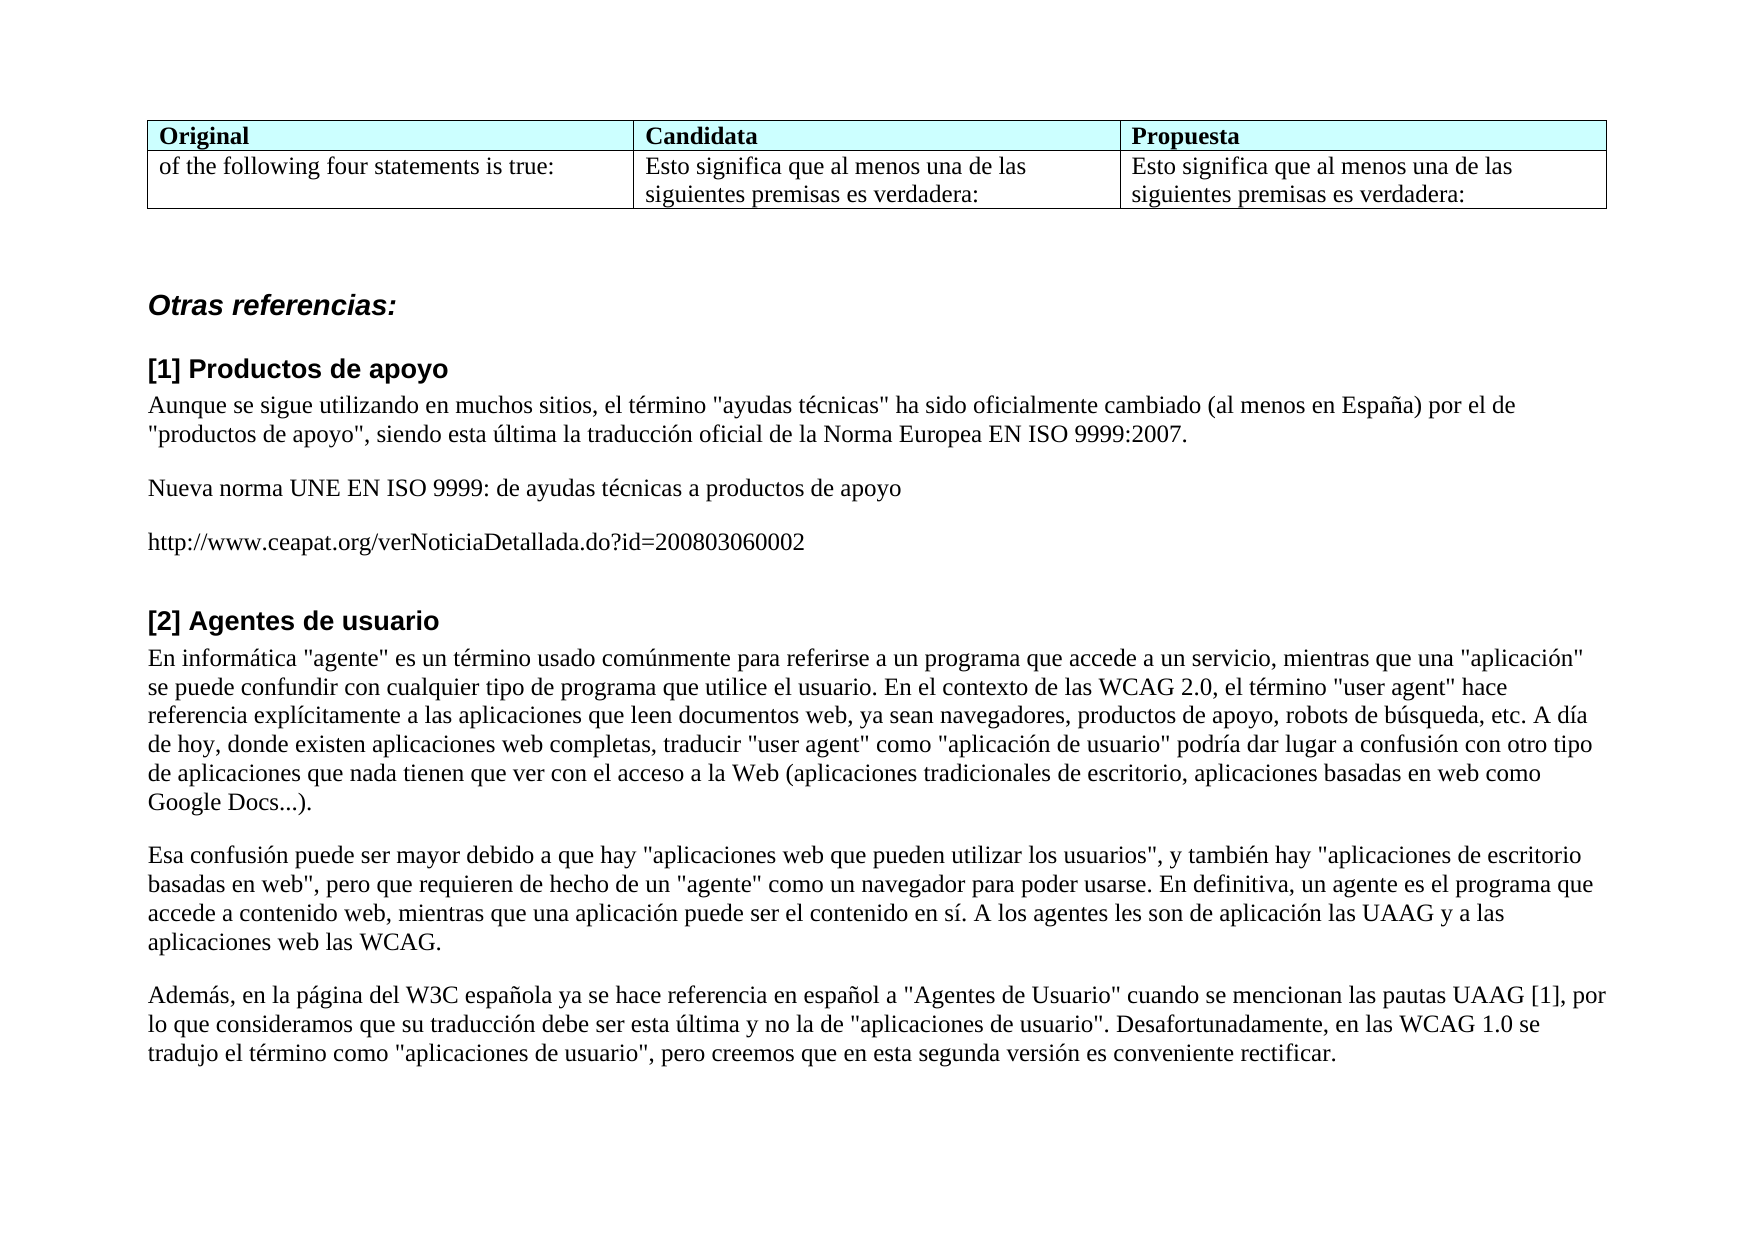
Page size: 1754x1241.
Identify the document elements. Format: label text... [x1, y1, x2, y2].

subtitle [2] Agentes de usuario [148, 605, 1606, 637]
table_cell of the following four statements is true: [148, 151, 633, 208]
text Aunque se sigue utilizando en muchos sitios, el término "ayudas técnicas" ha sido oficialmente cambiado (al menos en España) por el de "productos de apoyo", siendo esta última la traducción oficial de la Norma Europea EN ISO 9999:2007. [148, 390, 1606, 448]
text Además, en la página del W3C española ya se hace referencia en español a "Agentes de Usuario" cuando se mencionan las pautas UAAG [1], por lo que consideramos que su traducción debe ser esta última y no la de "aplicaciones de usuario". Desafortunadamente, en las WCAG 1.0 se tradujo el término como "aplicaciones de usuario", pero creemos que en esta segunda versión es conveniente rectificar. [148, 980, 1606, 1067]
text http://www.ceapat.org/verNoticiaDetallada.do?id=200803060002 [148, 527, 1606, 555]
subtitle Otras referencias: [148, 288, 1606, 322]
subtitle [1] Productos de apoyo [148, 353, 1606, 384]
table_header Original [148, 121, 633, 150]
table_header Propuesta [1121, 121, 1606, 150]
text En informática "agente" es un término usado comúnmente para referirse a un programa que accede a un servicio, mientras que una "aplicación" se puede confundir con cualquier tipo de programa que utilice el usuario. En el contexto de las WCAG 2.0, el término "user agent" hace referencia explícitamente a las aplicaciones que leen documentos web, ya sean navegadores, productos de apoyo, robots de búsqueda, etc. A día de hoy, donde existen aplicaciones web completas, traducir "user agent" como "aplicación de usuario" podría dar lugar a confusión con otro tipo de aplicaciones que nada tienen que ver con el acceso a la Web (aplicaciones tradicionales de escritorio, aplicaciones basadas en web como Google Docs...). [148, 643, 1606, 815]
text Esa confusión puede ser mayor debido a que hay "aplicaciones web que pueden utilizar los usuarios", y también hay "aplicaciones de escritorio basadas en web", pero que requieren de hecho de un "agente" como un navegador para poder usarse. En definitiva, un agente es el programa que accede a contenido web, mientras que una aplicación puede ser el contenido en sí. A los agentes les son de aplicación las UAAG y a las aplicaciones web las WCAG. [148, 840, 1606, 955]
table_header Candidata [634, 121, 1120, 150]
table_cell Esto significa que al menos una de las siguientes premisas es verdadera: [634, 151, 1120, 208]
text Nueva norma UNE EN ISO 9999: de ayudas técnicas a productos de apoyo [148, 473, 1606, 502]
table_cell Esto significa que al menos una de las siguientes premisas es verdadera: [1121, 151, 1606, 208]
